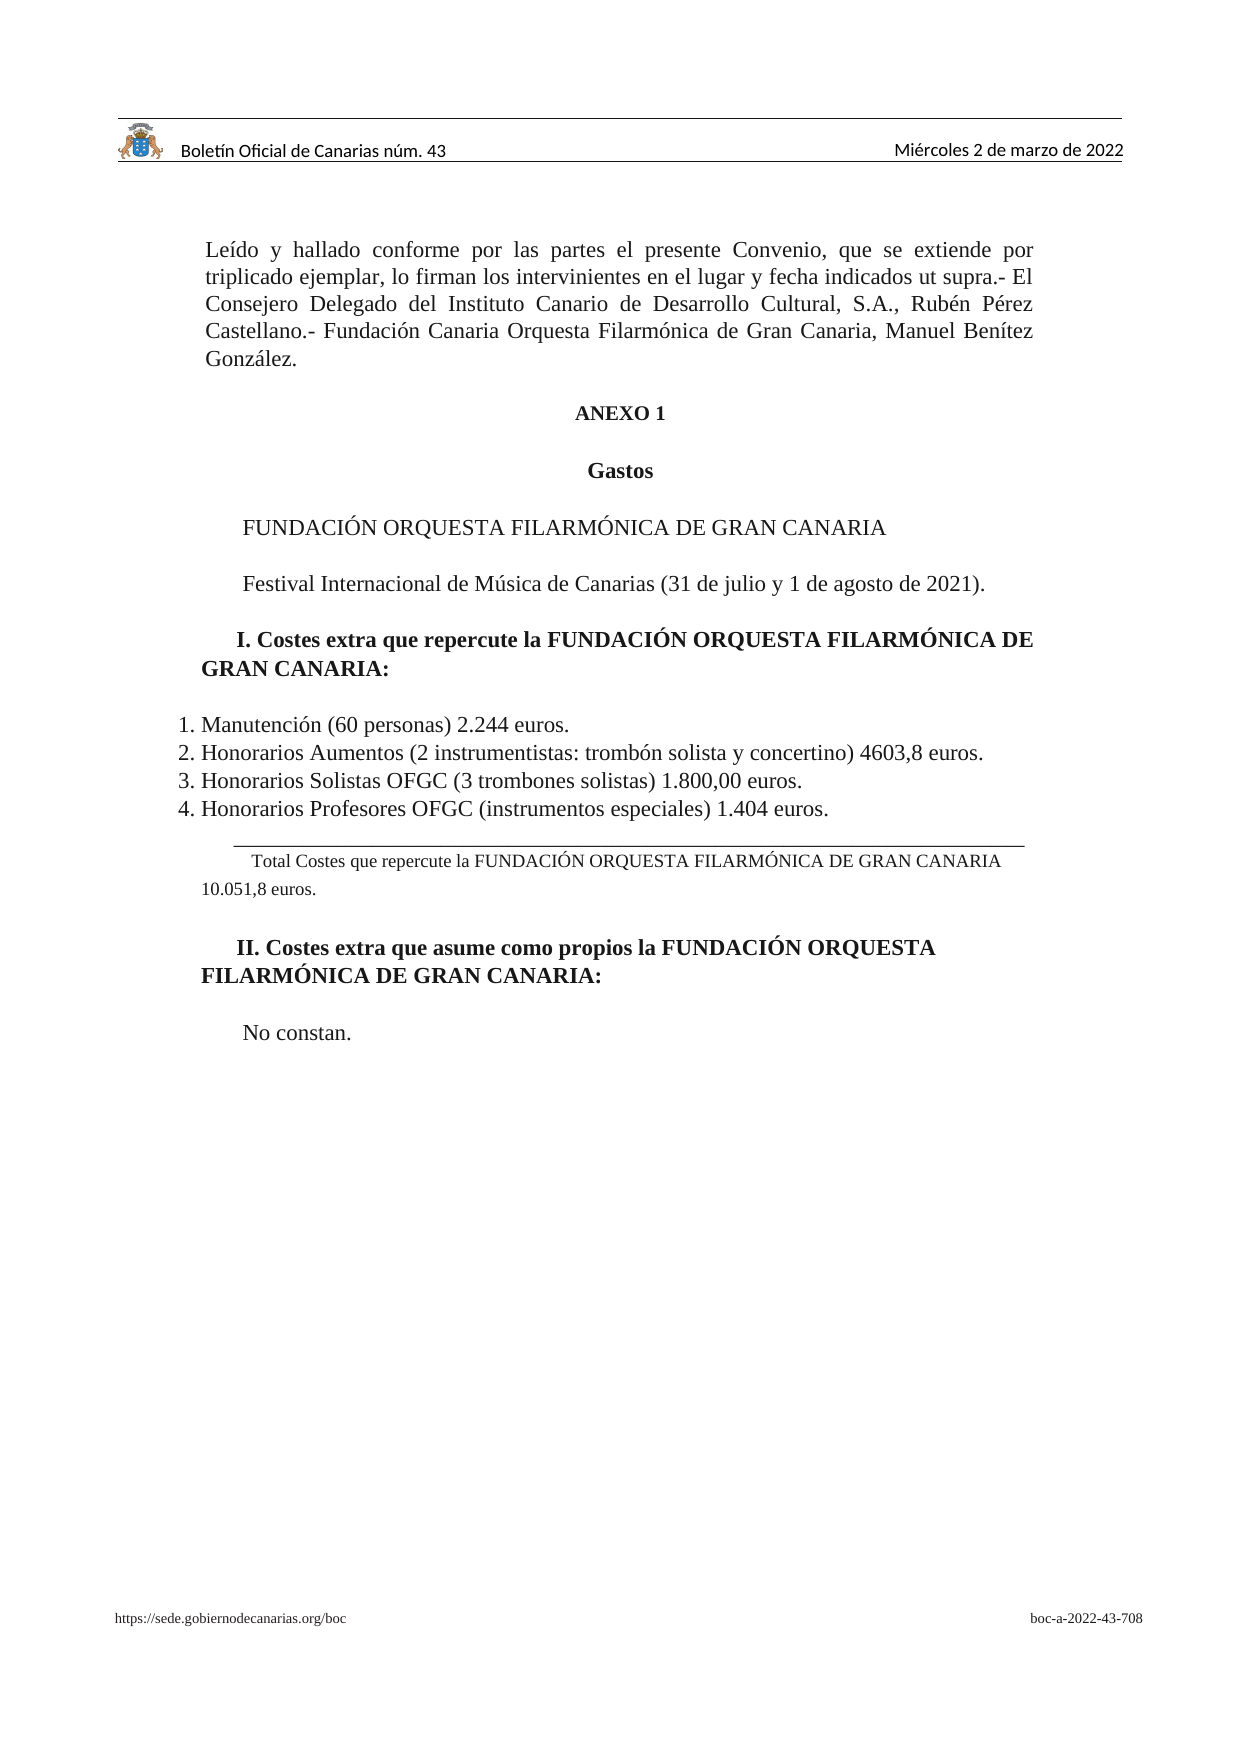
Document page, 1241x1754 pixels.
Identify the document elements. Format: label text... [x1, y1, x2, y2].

text ANEXO 1 [206, 401, 1035, 425]
list Manutención (60 personas) 2.244 euros. [178, 711, 1035, 738]
text I. Costes extra que repercute la FUNDACIÓN ORQUESTA FILARMÓNICA DE GRAN CANARIA: [201, 626, 1035, 681]
text FUNDACIÓN ORQUESTA FILARMÓNICA DE GRAN CANARIA [242, 514, 1035, 540]
text II. Costes extra que asume como propios la FUNDACIÓN ORQUESTA FILARMÓNICA DE GRAN CANARIA: [201, 934, 1035, 989]
list Honorarios Profesores OFGC (instrumentos especiales) 1.404 euros. [178, 795, 1035, 822]
text Leído y hallado conforme por las partes el presente Convenio, que se extiende por triplicado ejemplar, lo firman los intervinientes en el lugar y fecha indicados ut supra.- El Consejero Delegado del Instituto Canario de Desarrollo Cultural, S.A., Rubén Pérez Castellano.- Fundación Canaria Orquesta Filarmónica de Gran Canaria, Manuel Benítez González. [205, 236, 1035, 371]
list Honorarios Solistas OFGC (3 trombones solistas) 1.800,00 euros. [178, 767, 1035, 794]
text Festival Internacional de Música de Canarias (31 de julio y 1 de agosto de 2021). [242, 570, 1035, 596]
text Gastos [214, 457, 1026, 484]
text No constan. [242, 1019, 1035, 1046]
list Honorarios Aumentos (2 instrumentistas: trombón solista y concertino) 4603,8 euros. [178, 739, 1035, 766]
text 10.051,8 euros. [201, 878, 1035, 899]
text _____________________________________________________________________ Total Costes que repercute la FUNDACIÓN ORQUESTA FILARMÓNICA DE GRAN CANARIA [223, 823, 1035, 872]
